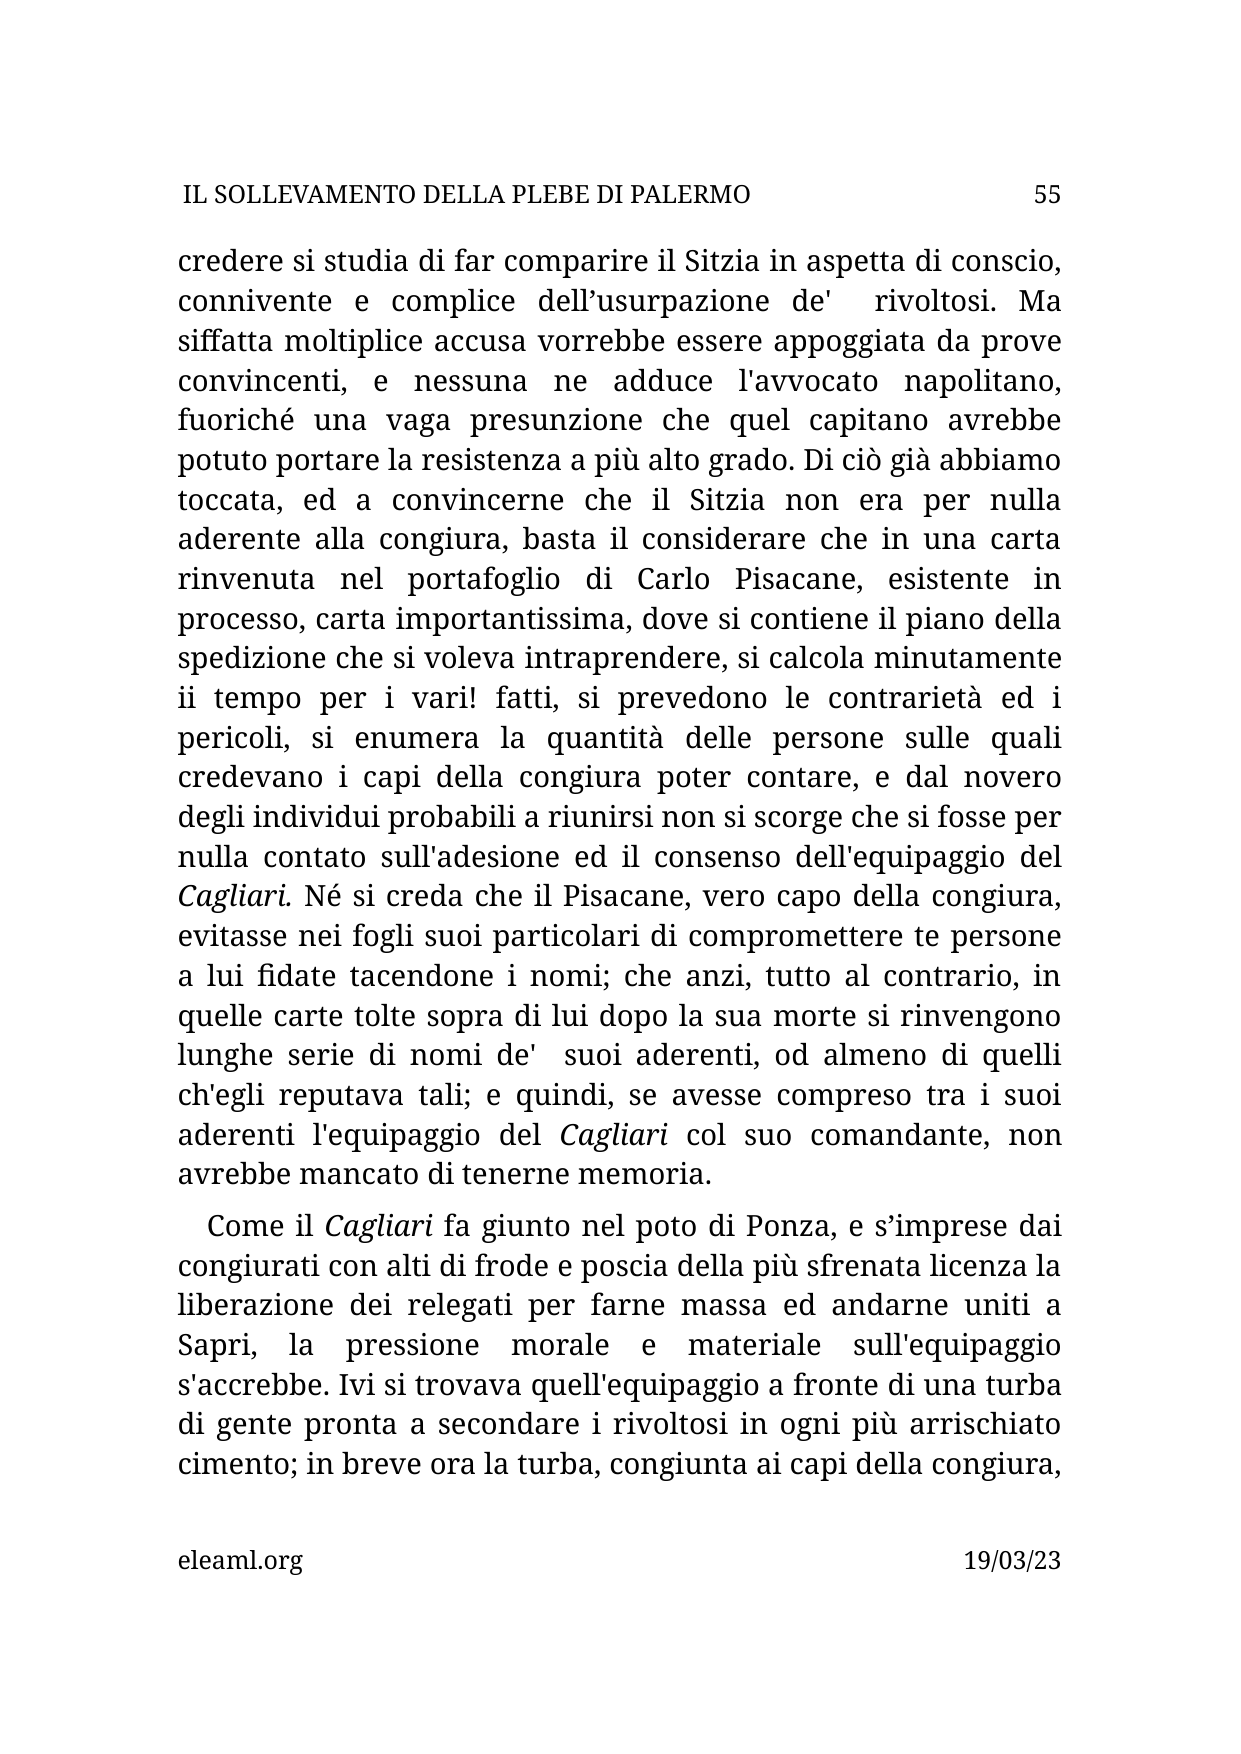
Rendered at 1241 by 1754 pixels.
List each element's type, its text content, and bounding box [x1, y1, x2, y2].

text credere si studia di far comparire il Sitzia in aspetta di conscio, connivente e complice dell’usurpazione de' rivoltosi. Ma siffatta moltiplice accusa vorrebbe essere appoggiata da prove convincenti, e nessuna ne adduce l'avvocato napolitano, fuoriché una vaga presunzione che quel capitano avrebbe potuto portare la resistenza a più alto grado. Di ciò già abbiamo toccata, ed a convincerne che il Sitzia non era per nulla aderente alla congiura, basta il considerare che in una carta rinvenuta nel portafoglio di Carlo Pisacane, esistente in processo, carta importantissima, dove si contiene il piano della spedizione che si voleva intraprendere, si calcola minutamente ii tempo per i vari! fatti, si prevedono le contrarietà ed i pericoli, si enumera la quantità delle persone sulle quali credevano i capi della congiura poter contare, e dal novero degli individui probabili a riunirsi non si scorge che si fosse per nulla contato sull'adesione ed il consenso dell'equipaggio del Cagliari. Né si creda che il Pisacane, vero capo della congiura, evitasse nei fogli suoi particolari di compromettere te persone a lui fidate tacendone i nomi; che anzi, tutto al contrario, in quelle carte tolte sopra di lui dopo la sua morte si rinvengono lunghe serie di nomi de' suoi aderenti, od almeno di quelli ch'egli reputava tali; e quindi, se avesse compreso tra i suoi aderenti l'equipaggio del Cagliari col suo comandante, non avrebbe mancato di tenerne memoria. [177, 241, 1063, 1193]
text Come il Cagliari fa giunto nel poto di Ponza, e s’imprese dai congiurati con alti di frode e poscia della più sfrenata licenza la liberazione dei relegati per farne massa ed andarne uniti a Sapri, la pressione morale e materiale sull'equipaggio s'accrebbe. Ivi si trovava quell'equipaggio a fronte di una turba di gente pronta a secondare i rivoltosi in ogni più arrischiato cimento; in breve ora la turba, congiunta ai capi della congiura, [177, 1205, 1063, 1483]
